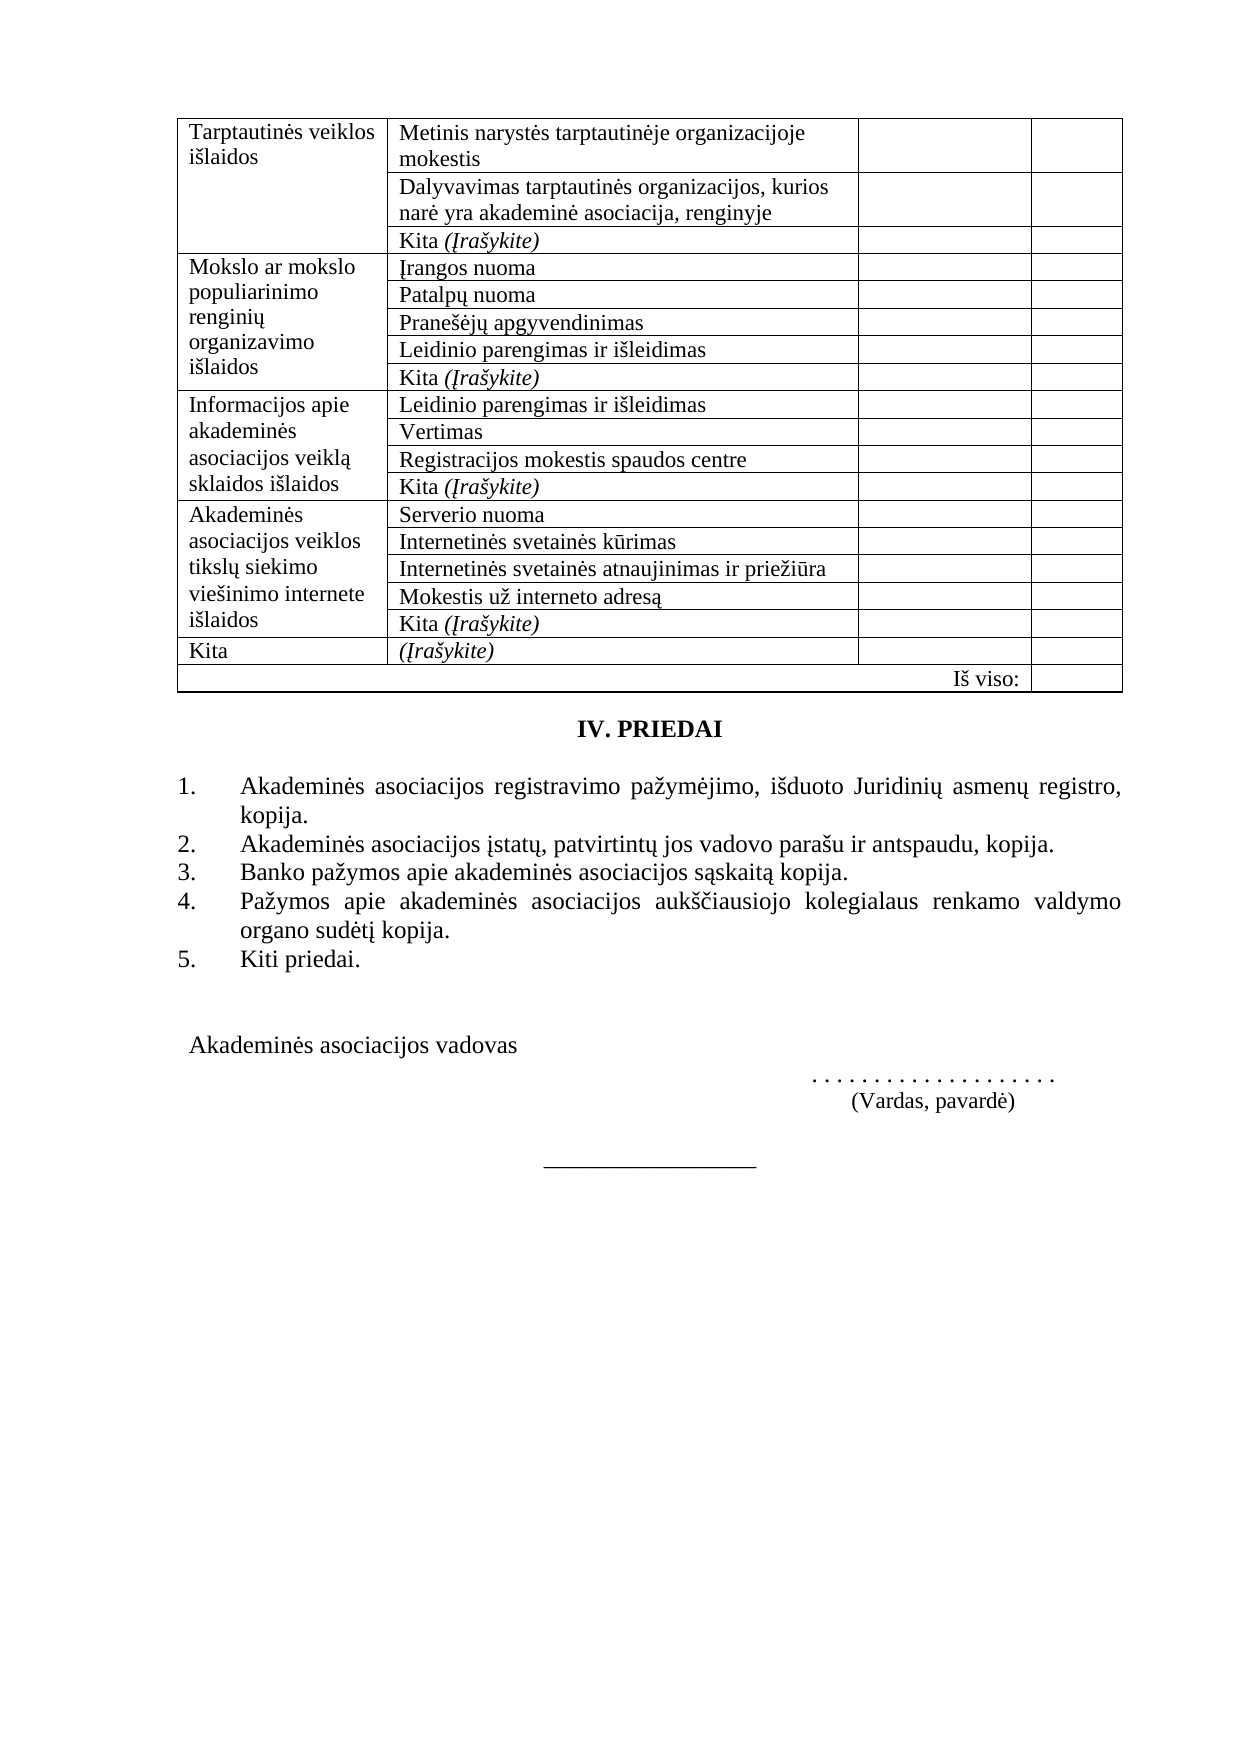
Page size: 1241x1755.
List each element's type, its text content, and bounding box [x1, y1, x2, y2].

table_cell Leidinio parengimas ir išleidimas [388, 391, 858, 417]
table_cell [859, 638, 1031, 664]
table_cell [1032, 610, 1122, 637]
table_cell [859, 254, 1031, 280]
table_cell [859, 227, 1031, 253]
table_cell [1032, 446, 1122, 472]
table_cell [1032, 119, 1122, 172]
table_cell [859, 610, 1031, 637]
table_cell Kita (Įrašykite) [388, 364, 858, 390]
table_cell Įrangos nuoma [388, 254, 858, 280]
table_cell [859, 173, 1031, 226]
text 3. Banko pažymos apie akademinės asociacijos sąskaitą kopija. [177, 857, 1122, 886]
table_cell [859, 391, 1031, 417]
table_cell Internetinės svetainės kūrimas [388, 528, 858, 554]
table_cell [1032, 583, 1122, 609]
table_cell [1032, 555, 1122, 582]
table_cell Serverio nuoma [388, 501, 858, 527]
table_cell Vertimas [388, 419, 858, 445]
table_cell [1032, 227, 1122, 253]
table_cell [859, 336, 1031, 363]
text 5. Kiti priedai. [177, 944, 1122, 972]
table_cell Kita (Įrašykite) [388, 473, 858, 499]
text 1. Akademinės asociacijos registravimo pažymėjimo, išduoto Juridinių asmenų registro, kopija. [177, 771, 1122, 829]
table_cell [1032, 473, 1122, 499]
table_cell [859, 555, 1031, 582]
table_cell Dalyvavimas tarptautinės organizacijos, kurios narė yra akademinė asociacija, renginyje [388, 173, 858, 226]
table_cell Pranešėjų apgyvendinimas [388, 309, 858, 335]
table_cell Akademinės asociacijos veiklos tikslų siekimo viešinimo internete išlaidos [178, 501, 387, 637]
table_cell Metinis narystės tarptautinėje organizacijoje mokestis [388, 119, 858, 172]
table_cell Tarptautinės veiklos išlaidos [178, 119, 387, 253]
table_cell [859, 419, 1031, 445]
table_cell Patalpų nuoma [388, 281, 858, 308]
table_cell Registracijos mokestis spaudos centre [388, 446, 858, 472]
table_cell [1032, 501, 1122, 527]
table_cell [859, 528, 1031, 554]
table_cell [1032, 364, 1122, 390]
table_cell Internetinės svetainės atnaujinimas ir priežiūra [388, 555, 858, 582]
text 4. Pažymos apie akademinės asociacijos aukščiausiojo kolegialaus renkamo valdymo organo sudėtį kopija. [177, 886, 1122, 944]
table_cell [1032, 638, 1122, 664]
table_header . . . . . . . . . . . . . . . . . . . . (Vardas, pavardė) [741, 1030, 1126, 1114]
table_header [584, 1030, 741, 1114]
table_cell [859, 281, 1031, 308]
table_cell [859, 364, 1031, 390]
table_cell Mokestis už interneto adresą [388, 583, 858, 609]
table_cell Leidinio parengimas ir išleidimas [388, 336, 858, 363]
table_cell [1032, 391, 1122, 417]
table_cell [1032, 173, 1122, 226]
text IV. PRIEDAI [177, 717, 1122, 742]
table_cell [859, 473, 1031, 499]
text _________________ [177, 1142, 1122, 1171]
table_cell [1032, 665, 1122, 691]
table_cell Mokslo ar mokslo populiarinimo renginių organizavimo išlaidos [178, 254, 387, 390]
table_cell [859, 119, 1031, 172]
table_cell Kita (Įrašykite) [388, 610, 858, 637]
table_cell [859, 501, 1031, 527]
text 2. Akademinės asociacijos įstatų, patvirtintų jos vadovo parašu ir antspaudu, kopija. [177, 829, 1122, 857]
table_cell [1032, 528, 1122, 554]
table_cell [859, 583, 1031, 609]
table_cell [1032, 281, 1122, 308]
table_cell Iš viso: [178, 665, 1031, 691]
table_cell [859, 446, 1031, 472]
table_cell Kita (Įrašykite) [388, 227, 858, 253]
table_cell Informacijos apie akademinės asociacijos veiklą sklaidos išlaidos [178, 391, 387, 499]
table_cell [1032, 336, 1122, 363]
table_cell [1032, 419, 1122, 445]
table_cell [1032, 254, 1122, 280]
table_cell [1032, 309, 1122, 335]
table_cell (Įrašykite) [388, 638, 858, 664]
table_cell [859, 309, 1031, 335]
table_header Akademinės asociacijos vadovas [177, 1030, 584, 1114]
table_cell Kita [178, 638, 387, 664]
